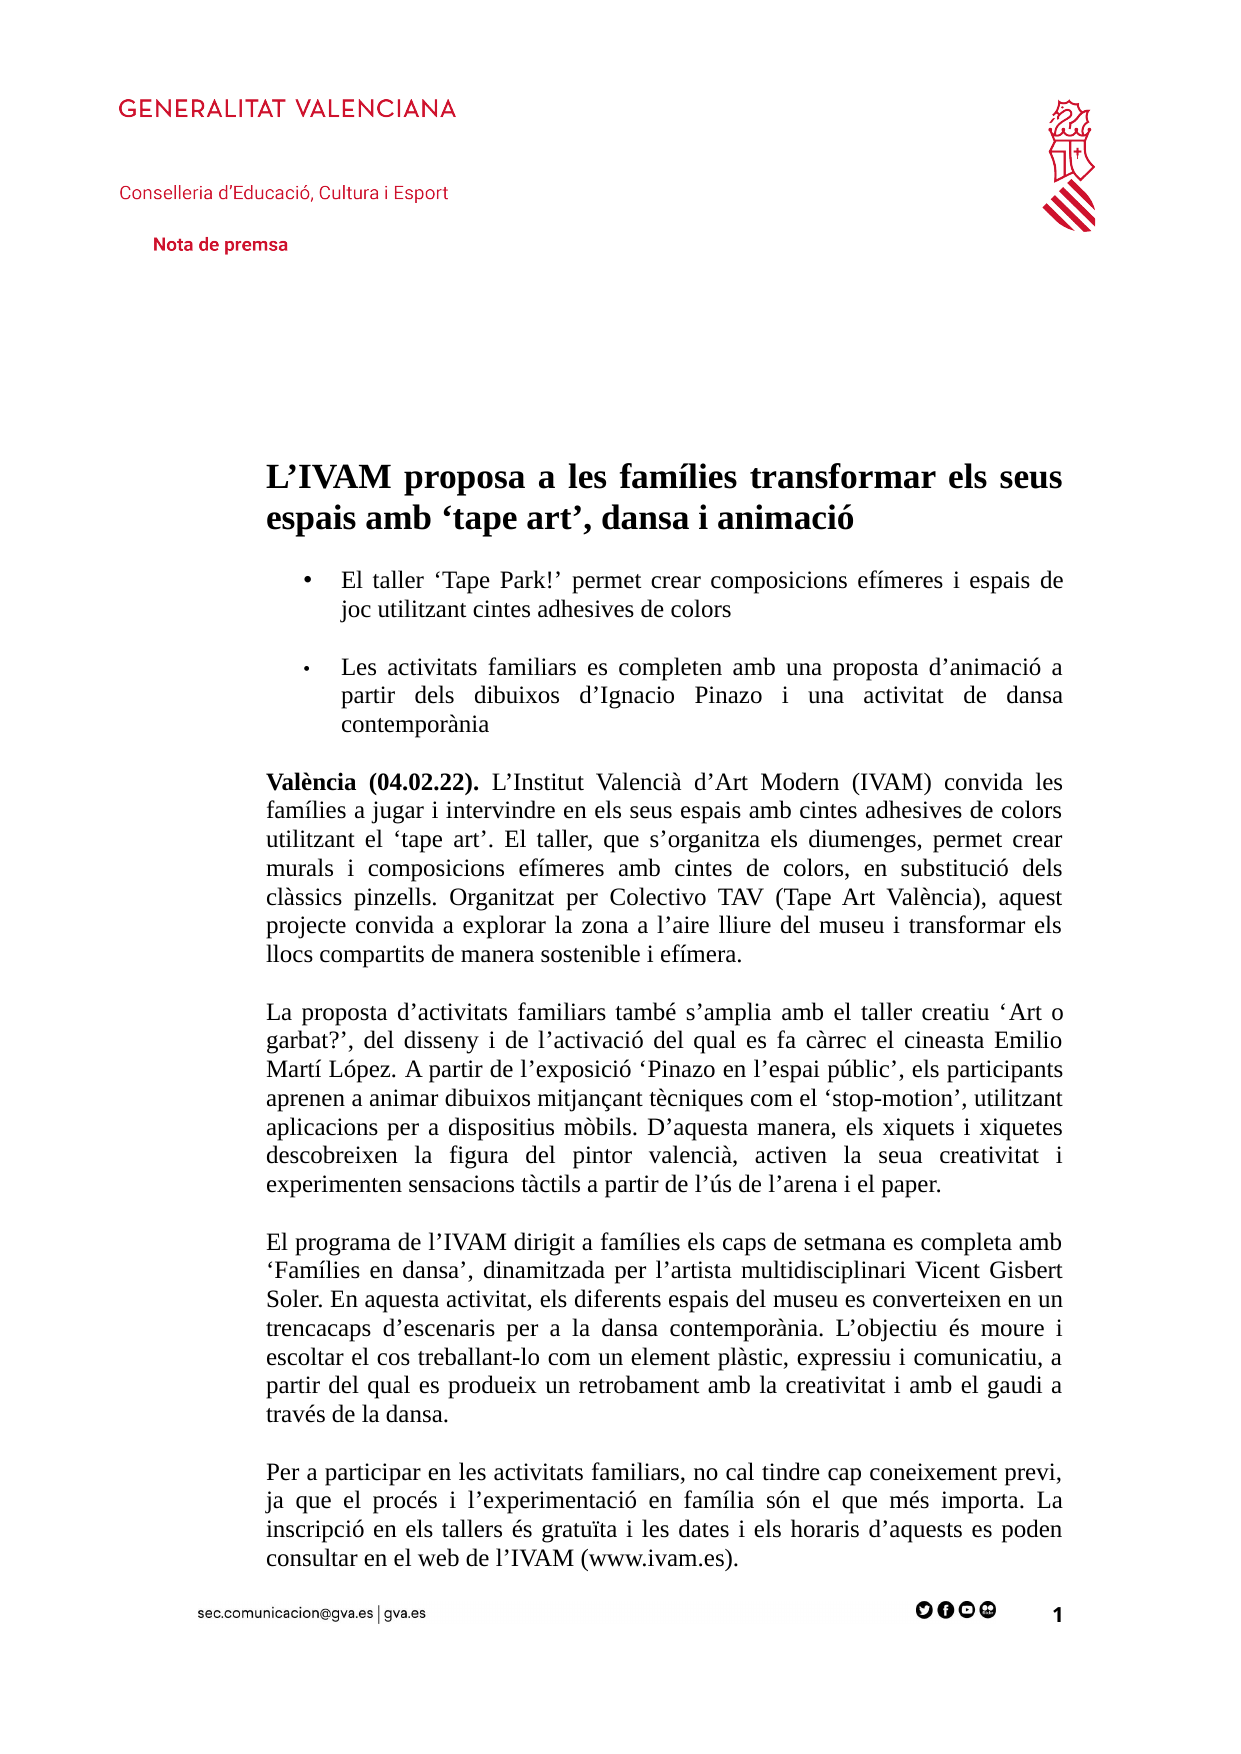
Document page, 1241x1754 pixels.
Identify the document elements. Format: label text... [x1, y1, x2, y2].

list El taller ‘Tape Park!’ permet crear composicions efímeres i espais de joc utilitzant cintes adhesives de colors [303, 566, 1064, 623]
text La proposta d’activitats familiars també s’amplia amb el taller creatiu ‘Art o garbat?’, del disseny i de l’activació del qual es fa càrrec el cineasta Emilio Martí López. A partir de l’exposició ‘Pinazo en l’espai públic’, els participants aprenen a animar dibuixos mitjançant tècniques com el ‘stop-motion’, utilitzant aplicacions per a dispositius mòbils. D’aquesta manera, els xiquets i xiquetes descobreixen la figura del pintor valencià, activen la seua creativitat i experimenten sensacions tàctils a partir de l’ús de l’arena i el paper. [266, 997, 1064, 1198]
picture [198, 1601, 996, 1624]
picture [119, 99, 1096, 258]
text L’IVAM proposa a les famílies transformar els seus espais amb ‘tape art’, dansa i animació [266, 455, 1064, 537]
list Les activitats familiars es completen amb una proposta d’animació a partir dels dibuixos d’Ignacio Pinazo i una activitat de dansa contemporània [303, 652, 1064, 738]
text Per a participar en les activitats familiars, no cal tindre cap coneixement previ, ja que el procés i l’experimentació en família són el que més importa. La inscripció en els tallers és gratuïta i les dates i els horaris d’aquests es poden consultar en el web de l’IVAM (www.ivam.es). [266, 1457, 1064, 1572]
text València (04.02.22). L’Institut Valencià d’Art Modern (IVAM) convida les famílies a jugar i intervindre en els seus espais amb cintes adhesives de colors utilitzant el ‘tape art’. El taller, que s’organitza els diumenges, permet crear murals i composicions efímeres amb cintes de colors, en substitució dels clàssics pinzells. Organitzat per Colectivo TAV (Tape Art València), aquest projecte convida a explorar la zona a l’aire lliure del museu i transformar els llocs compartits de manera sostenible i efímera. [266, 767, 1064, 968]
text El programa de l’IVAM dirigit a famílies els caps de setmana es completa amb ‘Famílies en dansa’, dinamitzada per l’artista multidisciplinari Vicent Gisbert Soler. En aquesta activitat, els diferents espais del museu es converteixen en un trencacaps d’escenaris per a la dansa contemporània. L’objectiu és moure i escoltar el cos treballant-lo com un element plàstic, expressiu i comunicatiu, a partir del qual es produeix un retrobament amb la creativitat i amb el gaudi a través de la dansa. [266, 1227, 1064, 1428]
